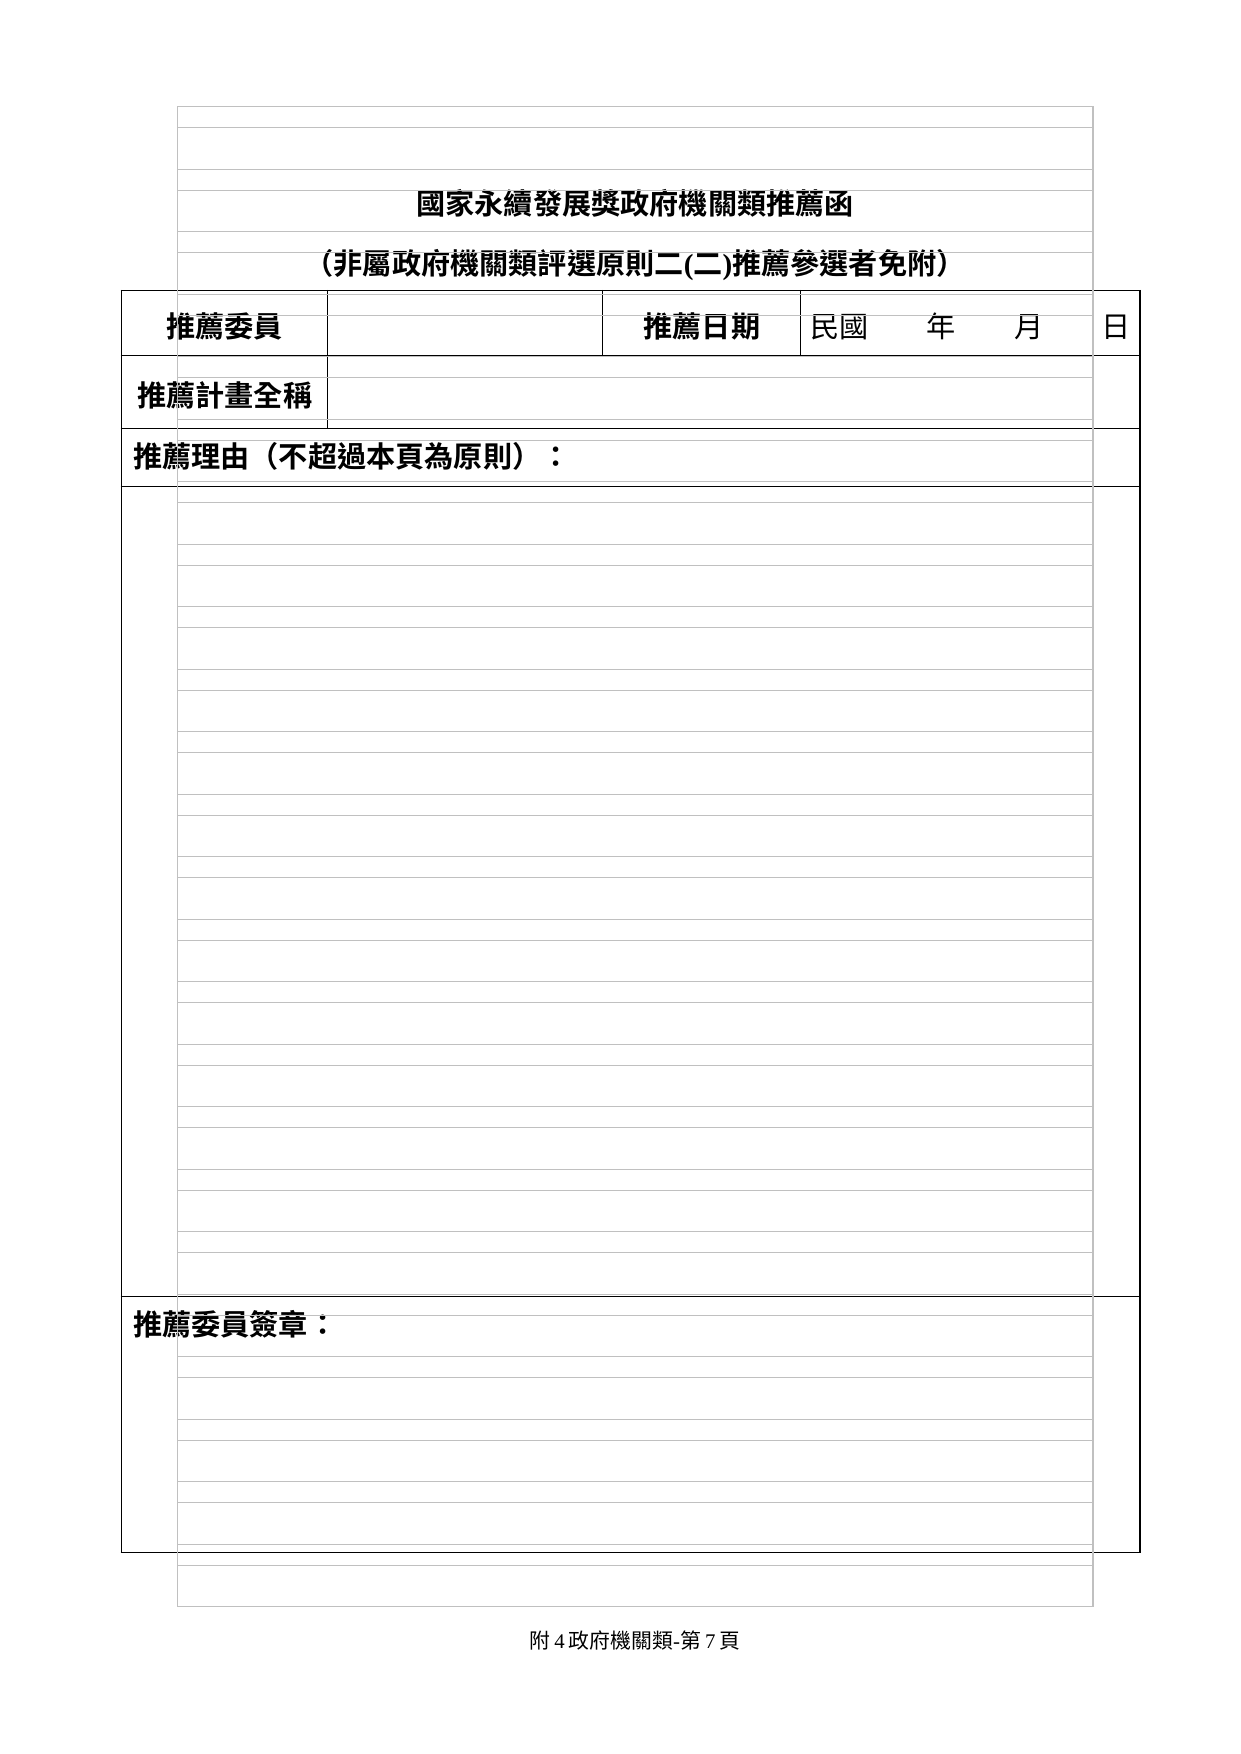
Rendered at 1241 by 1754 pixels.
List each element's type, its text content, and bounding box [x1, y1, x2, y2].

table_cell [328, 357, 1092, 377]
table_cell 推薦委員簽章： [178, 1545, 1092, 1552]
table_cell 推薦委員簽章： [1094, 1297, 1139, 1552]
table_cell [178, 1003, 1092, 1044]
table_cell [178, 628, 1092, 669]
table_header 日 [1094, 291, 1139, 355]
table_cell [178, 1107, 1092, 1127]
table_cell 推薦委員簽章： [178, 1420, 1092, 1440]
table_cell 推薦委員簽章： [178, 1357, 1092, 1377]
table_cell [1094, 487, 1139, 1296]
table_cell [328, 420, 1092, 428]
table_cell [178, 982, 1092, 1002]
table_cell 推薦理由（不超過本頁為原則）： [122, 429, 177, 486]
table_cell [1094, 356, 1139, 428]
table_cell 推薦委員簽章： [178, 1378, 1092, 1419]
table_cell [178, 878, 1092, 919]
table_cell [328, 378, 1092, 419]
table_header [328, 316, 602, 355]
text （非屬政府機關類評選原則二(二)推薦參選者免附） [178, 253, 1092, 284]
table_cell 推薦委員簽章： [178, 1503, 1092, 1544]
table_cell [178, 691, 1092, 731]
table_header 推薦委員 [178, 316, 327, 355]
table_cell [178, 1170, 1092, 1190]
table_cell 推薦計畫全稱 [178, 420, 327, 428]
table_cell [178, 920, 1092, 940]
table_cell 推薦計畫全稱 [122, 356, 177, 428]
table_cell [178, 1253, 1092, 1294]
table_cell [122, 487, 177, 1296]
table_cell [178, 1066, 1092, 1106]
table_cell 推薦理由（不超過本頁為原則）： [178, 441, 1092, 481]
text [178, 234, 1092, 252]
table_cell [178, 753, 1092, 794]
table_header [603, 295, 800, 315]
table_cell [178, 795, 1092, 815]
table_header 推薦委員 [122, 291, 177, 355]
table_cell [178, 487, 1092, 502]
table_cell 推薦計畫全稱 [178, 378, 327, 419]
table_cell 推薦理由（不超過本頁為原則）： [178, 429, 1092, 440]
table_cell [178, 1232, 1092, 1252]
table_header 民國 年 月 [801, 316, 1092, 355]
table_cell 推薦理由（不超過本頁為原則）： [1094, 429, 1139, 486]
text 國家永續發展獎政府機關類推薦函 [178, 191, 1092, 224]
table_cell 推薦委員簽章： [122, 1297, 177, 1552]
table_cell [178, 1191, 1092, 1231]
table_cell [178, 545, 1092, 565]
text [178, 174, 1092, 190]
table_header 推薦日期 [603, 316, 800, 355]
table_cell 推薦委員簽章： [178, 1297, 1092, 1315]
table_cell 推薦委員簽章： [178, 1482, 1092, 1502]
table_header [328, 295, 602, 315]
table_cell [178, 1128, 1092, 1169]
table_cell 推薦委員簽章： [178, 1441, 1092, 1481]
table_cell [178, 857, 1092, 877]
table_header 推薦委員 [178, 295, 327, 315]
table_cell [178, 941, 1092, 981]
table_cell [178, 1045, 1092, 1065]
table_header [801, 295, 1092, 315]
table_cell [178, 607, 1092, 627]
table_cell [178, 732, 1092, 752]
table_cell [178, 503, 1092, 544]
table_cell 推薦委員簽章： [178, 1316, 1092, 1356]
table_cell 推薦計畫全稱 [178, 357, 327, 377]
table_cell [178, 670, 1092, 690]
table_cell [178, 566, 1092, 606]
table_cell [178, 816, 1092, 856]
table_cell 推薦理由（不超過本頁為原則）： [178, 482, 1092, 486]
